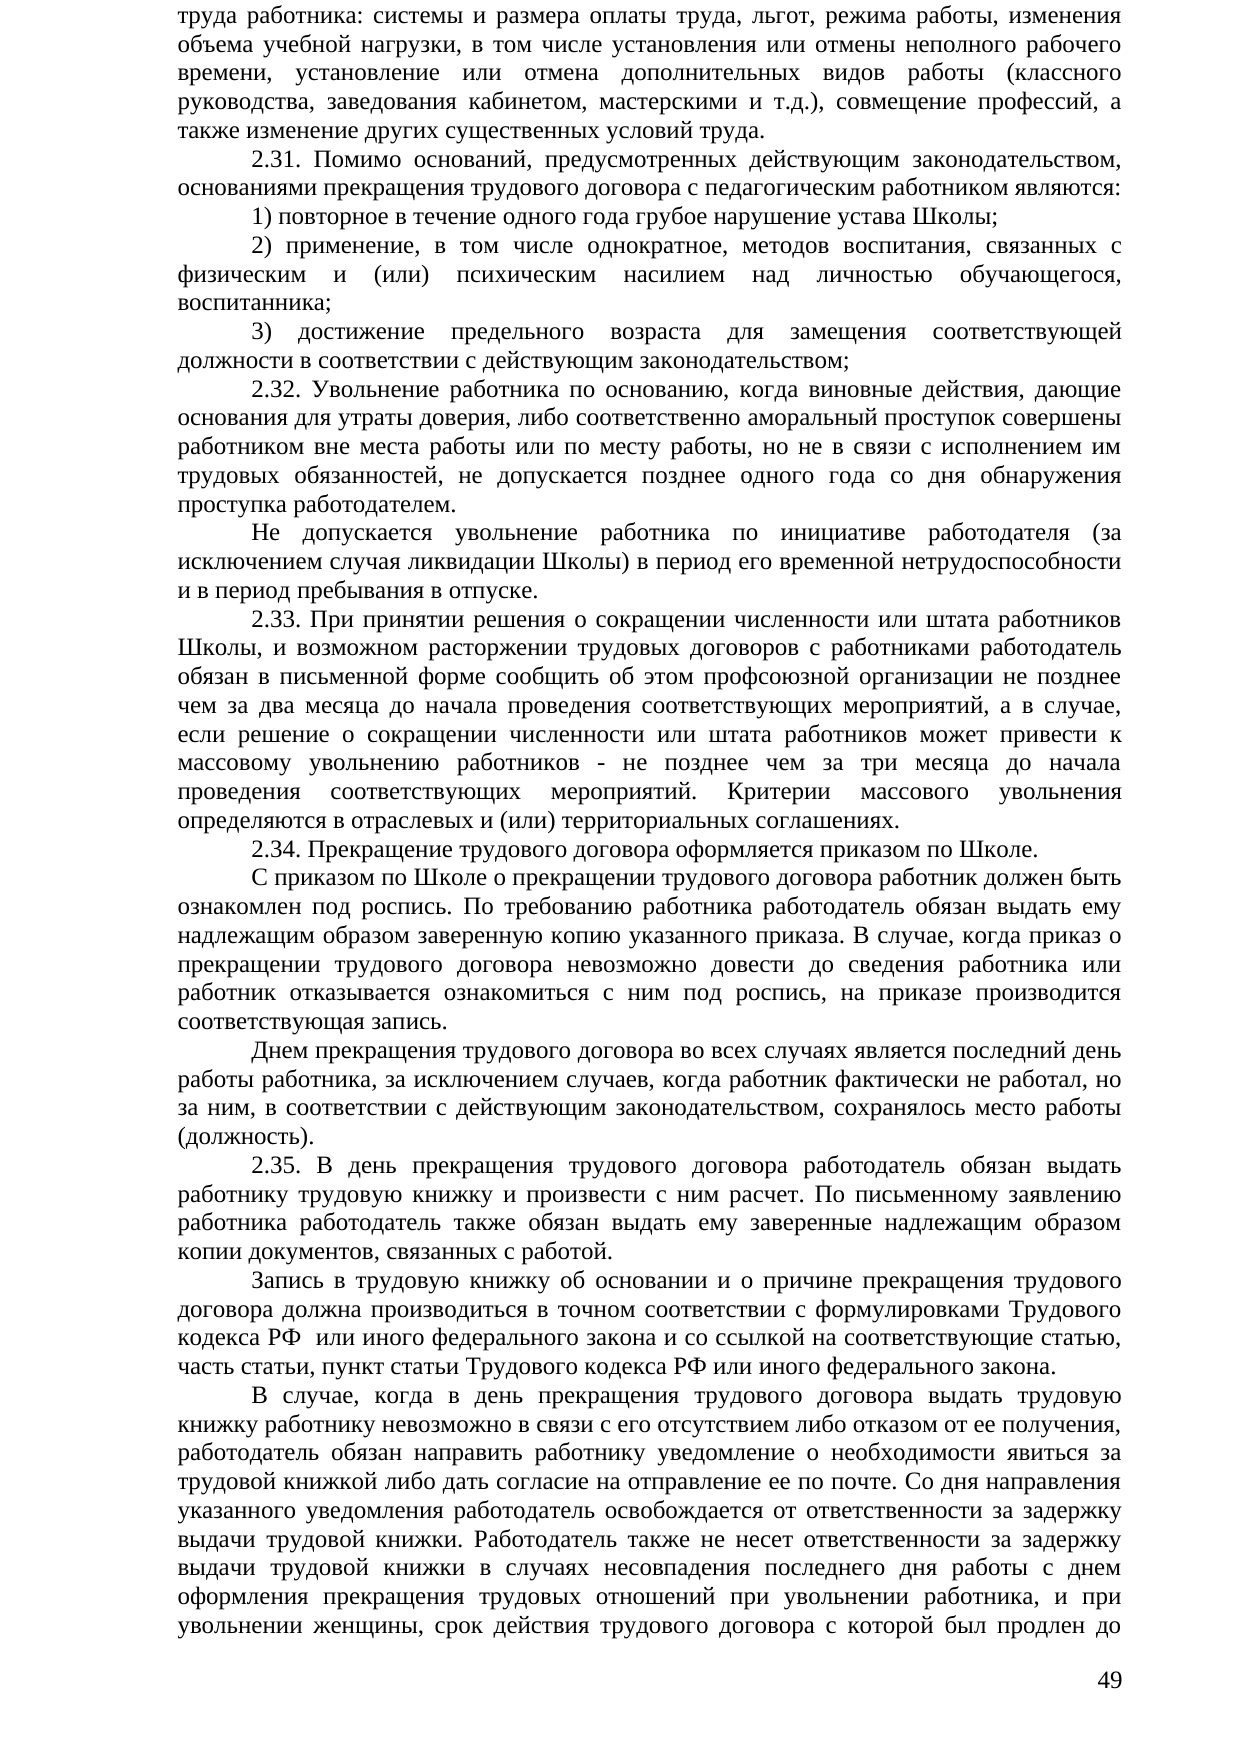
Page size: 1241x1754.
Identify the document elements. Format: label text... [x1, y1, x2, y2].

text 2.35. В день прекращения трудового договора работодатель обязан выдать работнику трудовую книжку и произвести с ним расчет. По письменному заявлению работника работодатель также обязан выдать ему заверенные надлежащим образом копии документов, связанных с работой. [177, 1150, 1122, 1265]
text В случае, когда в день прекращения трудового договора выдать трудовую книжку работнику невозможно в связи с его отсутствием либо отказом от ее получения, работодатель обязан направить работнику уведомление о необходимости явиться за трудовой книжкой либо дать согласие на отправление ее по почте. Со дня направления указанного уведомления работодатель освобождается от ответственности за задержку выдачи трудовой книжки. Работодатель также не несет ответственности за задержку выдачи трудовой книжки в случаях несовпадения последнего дня работы с днем оформления прекращения трудовых отношений при увольнении работника, и при увольнении женщины, срок действия трудового договора с которой был продлен до [177, 1380, 1122, 1639]
text Днем прекращения трудового договора во всех случаях является последний день работы работника, за исключением случаев, когда работник фактически не работал, но за ним, в соответствии с действующим законодательством, сохранялось место работы (должность). [177, 1035, 1122, 1150]
text 2) применение, в том числе однократное, методов воспитания, связанных с физическим и (или) психическим насилием над личностью обучающегося, воспитанника; [177, 230, 1122, 316]
text 3) достижение предельного возраста для замещения соответствующей должности в соответствии с действующим законодательством; [177, 316, 1122, 374]
text 2.32. Увольнение работника по основанию, когда виновные действия, дающие основания для утраты доверия, либо соответственно аморальный проступок совершены работником вне места работы или по месту работы, но не в связи с исполнением им трудовых обязанностей, не допускается позднее одного года со дня обнаружения проступка работодателем. [177, 374, 1122, 517]
text труда работника: системы и размера оплаты труда, льгот, режима работы, изменения объема учебной нагрузки, в том числе установления или отмены неполного рабочего времени, установление или отмена дополнительных видов работы (классного руководства, заведования кабинетом, мастерскими и т.д.), совмещение профессий, а также изменение других существенных условий труда. [177, 0, 1122, 144]
text Запись в трудовую книжку об основании и о причине прекращения трудового договора должна производиться в точном соответствии с формулировками Трудового кодекса РФ или иного федерального закона и со ссылкой на соответствующие статью, часть статьи, пункт статьи Трудового кодекса РФ или иного федерального закона. [177, 1265, 1122, 1380]
text 2.31. Помимо оснований, предусмотренных действующим законодательством, основаниями прекращения трудового договора с педагогическим работником являются: [177, 144, 1122, 201]
text Не допускается увольнение работника по инициативе работодателя (за исключением случая ликвидации Школы) в период его временной нетрудоспособности и в период пребывания в отпуске. [177, 517, 1122, 604]
text 2.34. Прекращение трудового договора оформляется приказом по Школе. [177, 834, 1122, 862]
text 2.33. При принятии решения о сокращении численности или штата работников Школы, и возможном расторжении трудовых договоров с работниками работодатель обязан в письменной форме сообщить об этом профсоюзной организации не позднее чем за два месяца до начала проведения соответствующих мероприятий, а в случае, если решение о сокращении численности или штата работников может привести к массовому увольнению работников - не позднее чем за три месяца до начала проведения соответствующих мероприятий. Критерии массового увольнения определяются в отраслевых и (или) территориальных соглашениях. [177, 604, 1122, 834]
text С приказом по Школе о прекращении трудового договора работник должен быть ознакомлен под роспись. По требованию работника работодатель обязан выдать ему надлежащим образом заверенную копию указанного приказа. В случае, когда приказ о прекращении трудового договора невозможно довести до сведения работника или работник отказывается ознакомиться с ним под роспись, на приказе производится соответствующая запись. [177, 862, 1122, 1035]
text 1) повторное в течение одного года грубое нарушение устава Школы; [177, 201, 1122, 230]
